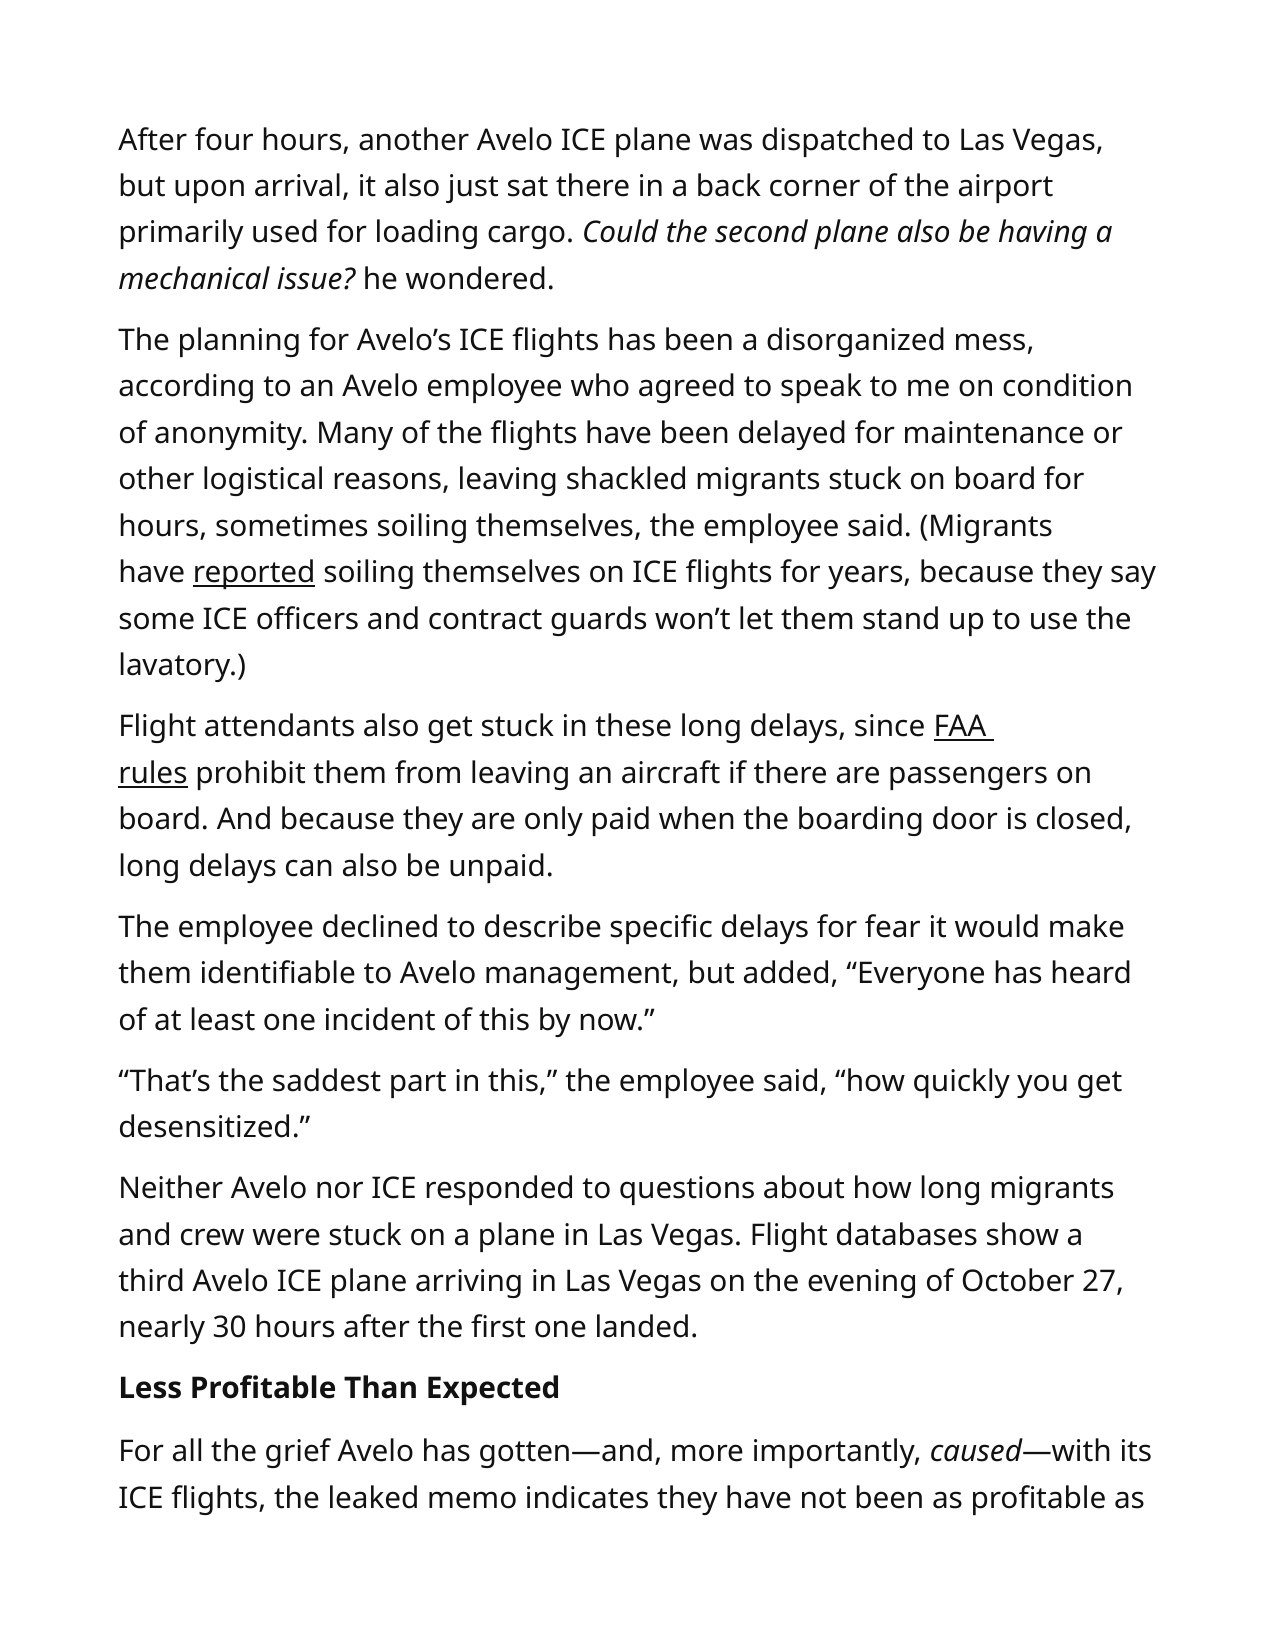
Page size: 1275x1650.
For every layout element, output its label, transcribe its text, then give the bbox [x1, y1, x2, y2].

text Flight attendants also get stuck in these long delays, since FAA rules prohibit them from leaving an aircraft if there are passengers on board. And because they are only paid when the boarding door is closed, long delays can also be unpaid. [118, 705, 1157, 884]
text “That’s the saddest part in this,” the employee said, “how quickly you get desensitized.” [118, 1059, 1157, 1146]
text Neither Avelo nor ICE responded to questions about how long migrants and crew were stuck on a plane in Las Vegas. Flight databases show a third Avelo ICE plane arriving in Las Vegas on the evening of October 27, nearly 30 hours after the first one landed. [118, 1167, 1157, 1346]
text After four hours, another Avelo ICE plane was dispatched to Las Vegas, but upon arrival, it also just sat there in a back corner of the airport primarily used for loading cargo. Could the second plane also be having a mechanical issue? he wondered. [118, 118, 1157, 298]
text The employee declined to describe specific delays for fear it would make them identifiable to Avelo management, but added, “Everyone has heard of at least one incident of this by now.” [118, 905, 1157, 1038]
subtitle Less Profitable Than Expected [118, 1367, 1157, 1407]
text The planning for Avelo’s ICE flights has been a disorganized mess, according to an Avelo employee who agreed to speak to me on condition of anonymity. Many of the flights have been delayed for maintenance or other logistical reasons, leaving shackled migrants stuck on board for hours, sometimes soiling themselves, the employee said. (Migrants have reported soiling themselves on ICE flights for years, because they say some ICE officers and contract guards won’t let them stand up to use the lavatory.) [118, 318, 1157, 684]
text For all the grief Avelo has gotten—and, more importantly, caused—with its ICE flights, the leaked memo indicates they have not been as profitable as [118, 1430, 1157, 1517]
